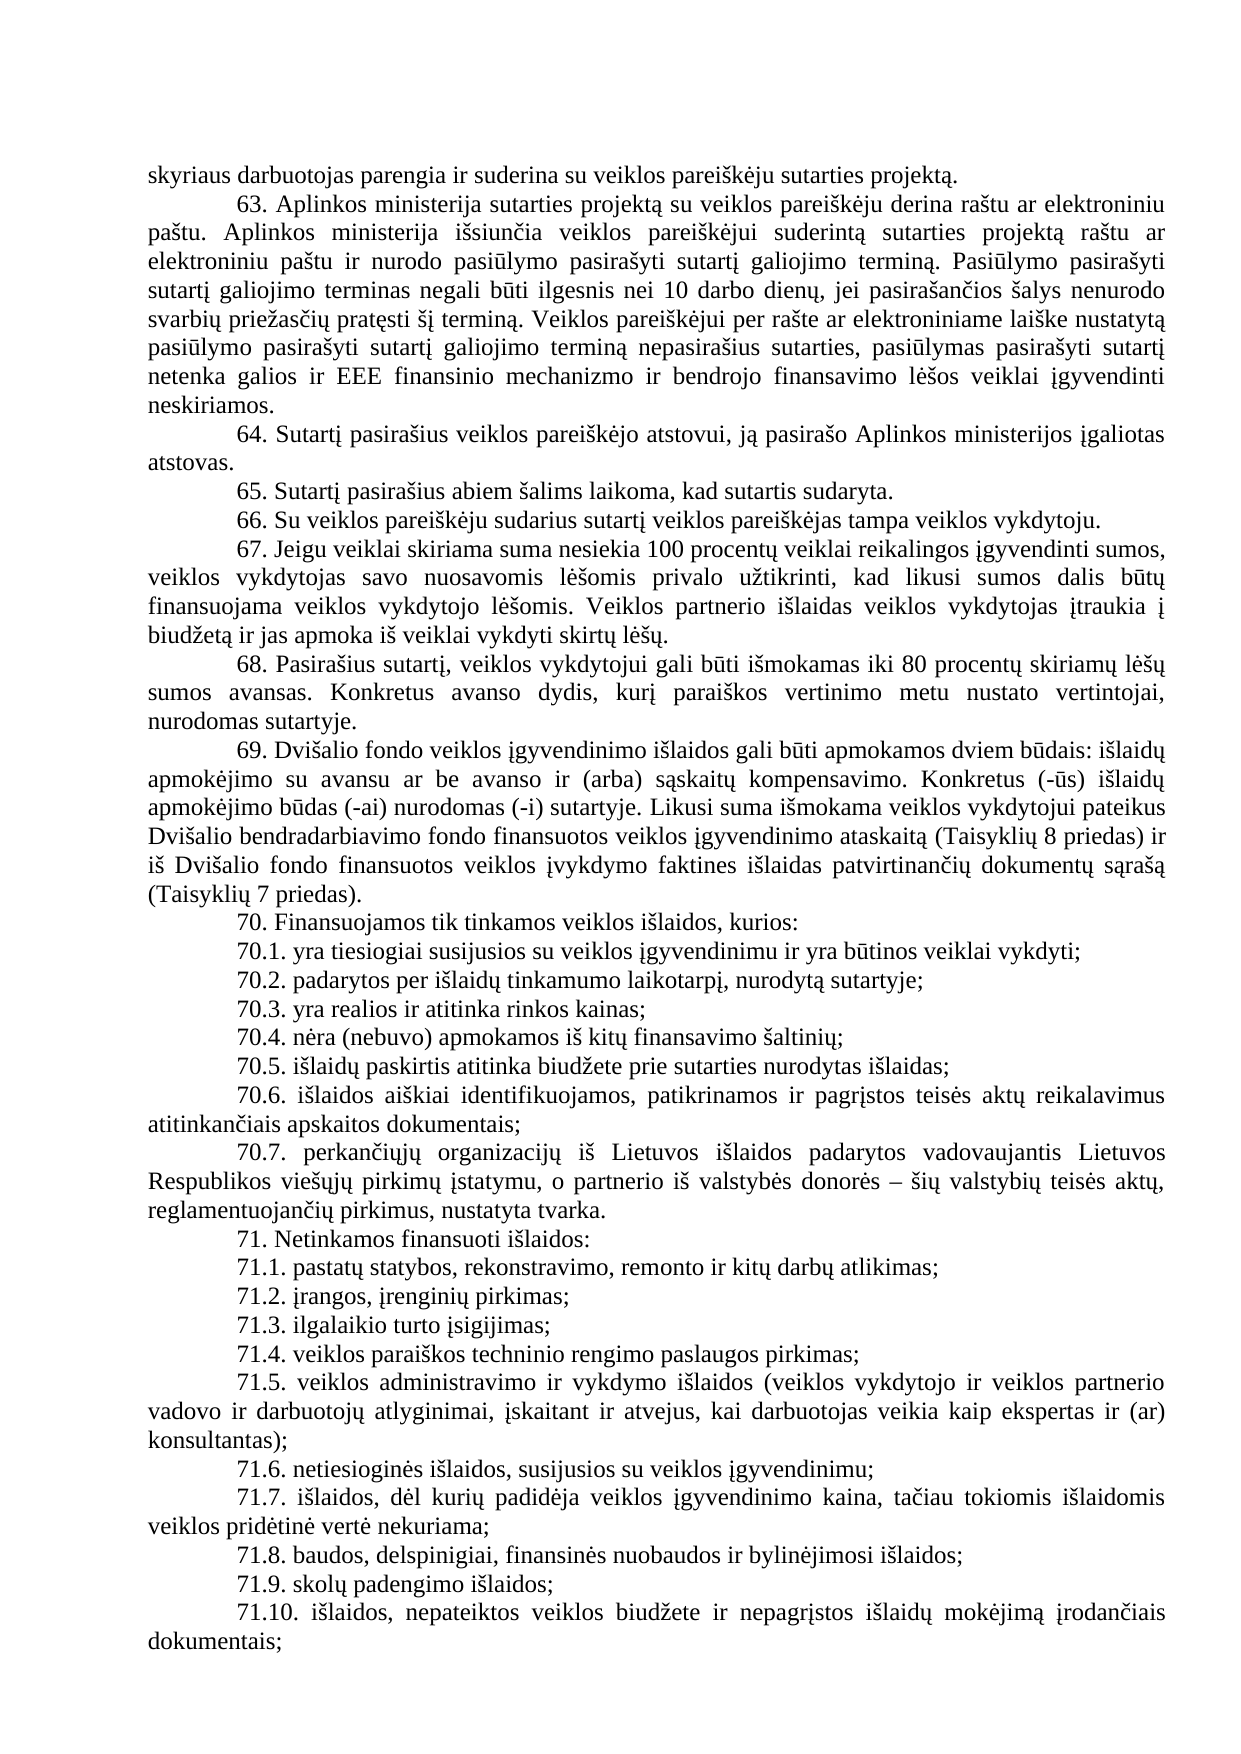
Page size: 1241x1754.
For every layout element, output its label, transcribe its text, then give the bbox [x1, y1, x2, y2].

text 70.6. išlaidos aiškiai identifikuojamos, patikrinamos ir pagrįstos teisės aktų reikalavimus atitinkančiais apskaitos dokumentais; [148, 1080, 1166, 1137]
text 63. Aplinkos ministerija sutarties projektą su veiklos pareiškėju derina raštu ar elektroniniu paštu. Aplinkos ministerija išsiunčia veiklos pareiškėjui suderintą sutarties projektą raštu ar elektroniniu paštu ir nurodo pasiūlymo pasirašyti sutartį galiojimo terminą. Pasiūlymo pasirašyti sutartį galiojimo terminas negali būti ilgesnis nei 10 darbo dienų, jei pasirašančios šalys nenurodo svarbių priežasčių pratęsti šį terminą. Veiklos pareiškėjui per rašte ar elektroniniame laiške nustatytą pasiūlymo pasirašyti sutartį galiojimo terminą nepasirašius sutarties, pasiūlymas pasirašyti sutartį netenka galios ir EEE finansinio mechanizmo ir bendrojo finansavimo lėšos veiklai įgyvendinti neskiriamos. [148, 189, 1166, 419]
text 68. Pasirašius sutartį, veiklos vykdytojui gali būti išmokamas iki 80 procentų skiriamų lėšų sumos avansas. Konkretus avanso dydis, kurį paraiškos vertinimo metu nustato vertintojai, nurodomas sutartyje. [148, 649, 1166, 735]
text 71.1. pastatų statybos, rekonstravimo, remonto ir kitų darbų atlikimas; [148, 1252, 1166, 1281]
text 71.6. netiesioginės išlaidos, susijusios su veiklos įgyvendinimu; [148, 1454, 1166, 1482]
text 71.5. veiklos administravimo ir vykdymo išlaidos (veiklos vykdytojo ir veiklos partnerio vadovo ir darbuotojų atlyginimai, įskaitant ir atvejus, kai darbuotojas veikia kaip ekspertas ir (ar) konsultantas); [148, 1367, 1166, 1454]
text 71.7. išlaidos, dėl kurių padidėja veiklos įgyvendinimo kaina, tačiau tokiomis išlaidomis veiklos pridėtinė vertė nekuriama; [148, 1482, 1166, 1540]
text 70.7. perkančiųjų organizacijų iš Lietuvos išlaidos padarytos vadovaujantis Lietuvos Respublikos viešųjų pirkimų įstatymu, o partnerio iš valstybės donorės – šių valstybių teisės aktų, reglamentuojančių pirkimus, nustatyta tvarka. [148, 1137, 1166, 1224]
text 71.9. skolų padengimo išlaidos; [148, 1569, 1166, 1597]
text 71.2. įrangos, įrenginių pirkimas; [148, 1281, 1166, 1310]
text 65. Sutartį pasirašius abiem šalims laikoma, kad sutartis sudaryta. [148, 476, 1166, 505]
text 70. Finansuojamos tik tinkamos veiklos išlaidos, kurios: [148, 907, 1166, 936]
text 70.3. yra realios ir atitinka rinkos kainas; [148, 994, 1166, 1022]
text 64. Sutartį pasirašius veiklos pareiškėjo atstovui, ją pasirašo Aplinkos ministerijos įgaliotas atstovas. [148, 419, 1166, 476]
text 70.4. nėra (nebuvo) apmokamos iš kitų finansavimo šaltinių; [148, 1022, 1166, 1051]
text 70.5. išlaidų paskirtis atitinka biudžete prie sutarties nurodytas išlaidas; [148, 1051, 1166, 1080]
text 70.1. yra tiesiogiai susijusios su veiklos įgyvendinimu ir yra būtinos veiklai vykdyti; [148, 936, 1166, 965]
text 69. Dvišalio fondo veiklos įgyvendinimo išlaidos gali būti apmokamos dviem būdais: išlaidų apmokėjimo su avansu ar be avanso ir (arba) sąskaitų kompensavimo. Konkretus (-ūs) išlaidų apmokėjimo būdas (-ai) nurodomas (-i) sutartyje. Likusi suma išmokama veiklos vykdytojui pateikus Dvišalio bendradarbiavimo fondo finansuotos veiklos įgyvendinimo ataskaitą (Taisyklių 8 priedas) ir iš Dvišalio fondo finansuotos veiklos įvykdymo faktines išlaidas patvirtinančių dokumentų sąrašą (Taisyklių 7 priedas). [148, 735, 1166, 907]
text 70.2. padarytos per išlaidų tinkamumo laikotarpį, nurodytą sutartyje; [148, 965, 1166, 994]
text 71.8. baudos, delspinigiai, finansinės nuobaudos ir bylinėjimosi išlaidos; [148, 1540, 1166, 1569]
text 71.4. veiklos paraiškos techninio rengimo paslaugos pirkimas; [148, 1339, 1166, 1367]
text skyriaus darbuotojas parengia ir suderina su veiklos pareiškėju sutarties projektą. [148, 160, 1166, 189]
text 67. Jeigu veiklai skiriama suma nesiekia 100 procentų veiklai reikalingos įgyvendinti sumos, veiklos vykdytojas savo nuosavomis lėšomis privalo užtikrinti, kad likusi sumos dalis būtų finansuojama veiklos vykdytojo lėšomis. Veiklos partnerio išlaidas veiklos vykdytojas įtraukia į biudžetą ir jas apmoka iš veiklai vykdyti skirtų lėšų. [148, 534, 1166, 649]
text 66. Su veiklos pareiškėju sudarius sutartį veiklos pareiškėjas tampa veiklos vykdytoju. [148, 505, 1166, 534]
text 71.3. ilgalaikio turto įsigijimas; [148, 1310, 1166, 1339]
text 71.10. išlaidos, nepateiktos veiklos biudžete ir nepagrįstos išlaidų mokėjimą įrodančiais dokumentais; [148, 1597, 1166, 1655]
text 71. Netinkamos finansuoti išlaidos: [148, 1224, 1166, 1252]
